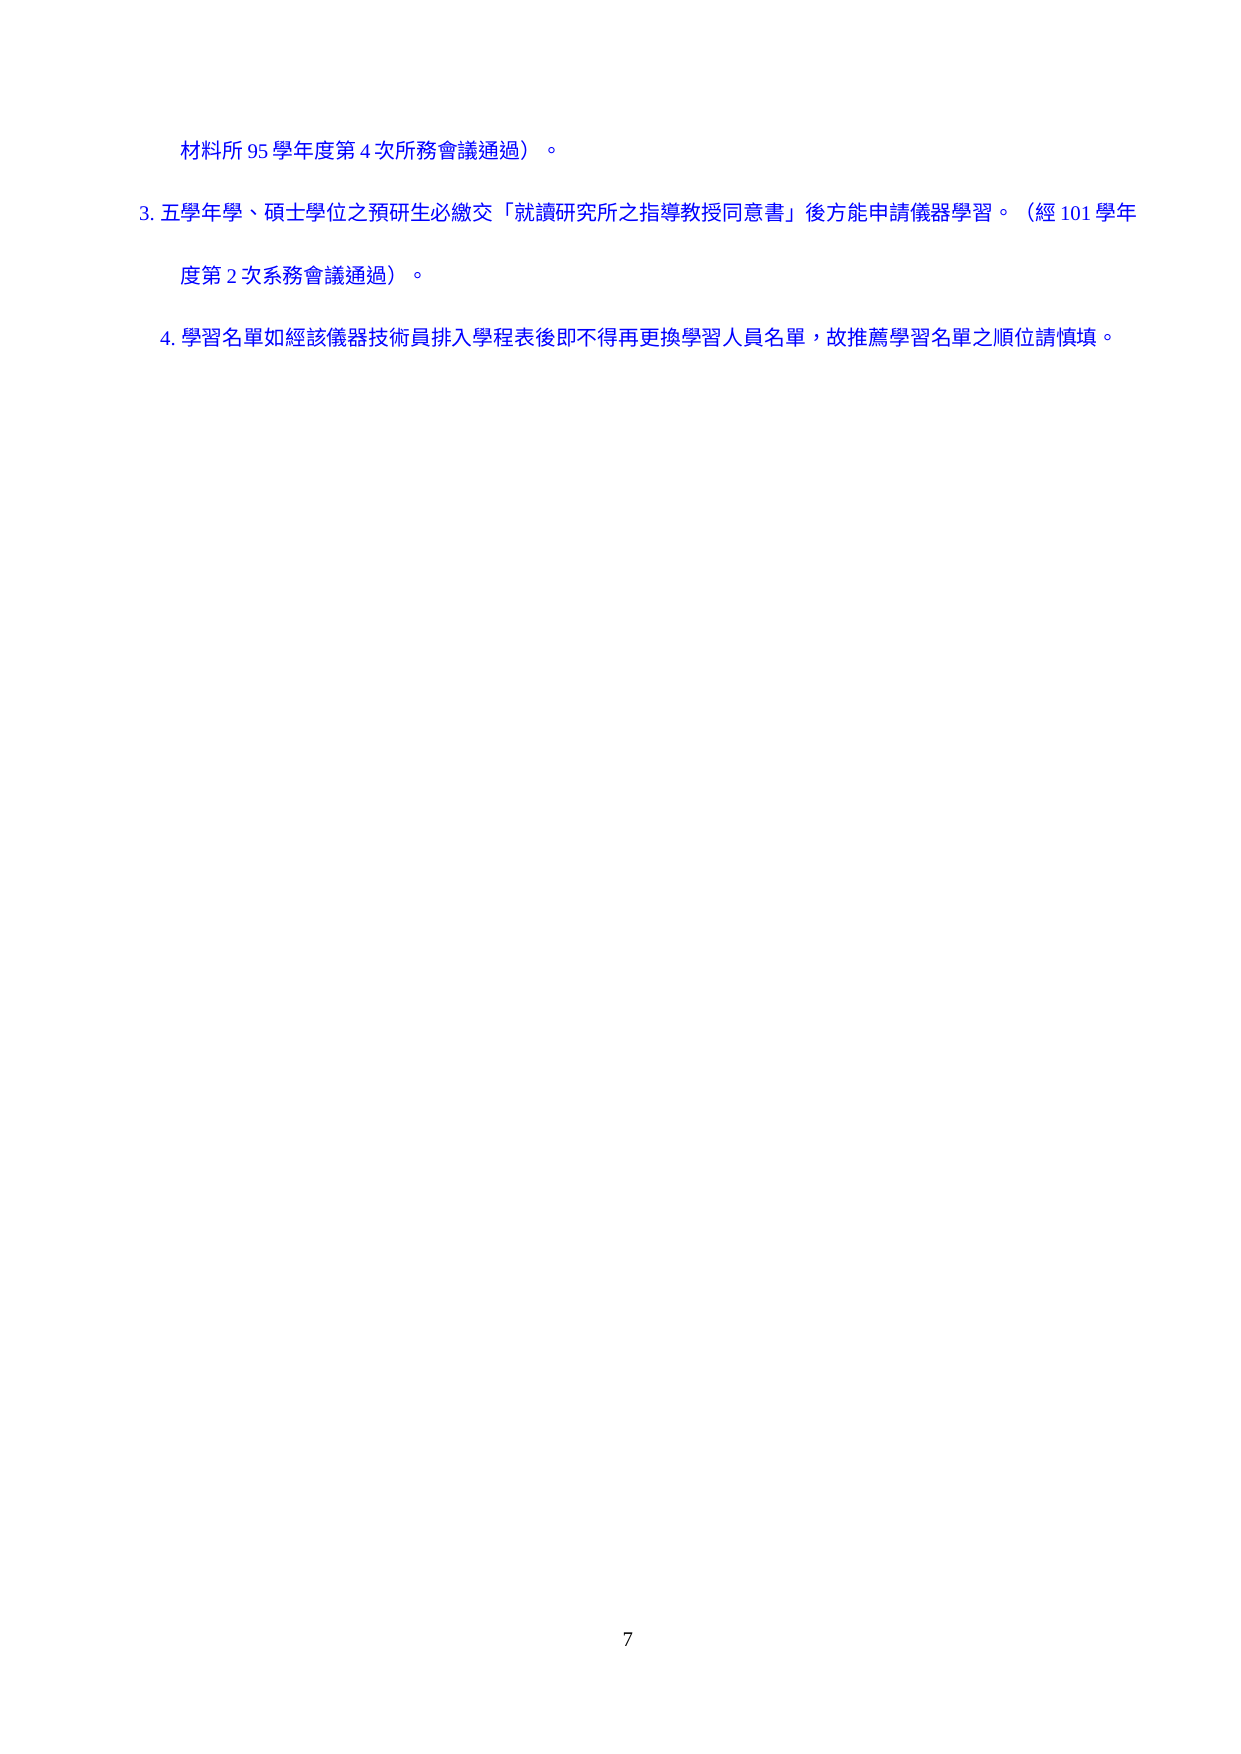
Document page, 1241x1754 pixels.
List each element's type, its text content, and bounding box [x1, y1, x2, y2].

text 材料所95學年度第4次所務會議通過）。 [118, 108, 1137, 170]
text 3. 五學年學、碩士學位之預研生必繳交「就讀研究所之指導教授同意書」後方能申請儀器學習。（經101學年度第2次系務會議通過）。 [118, 170, 1137, 295]
text 4. 學習名單如經該儀器技術員排入學程表後即不得再更換學習人員名單，故推薦學習名單之順位請慎填。 [160, 295, 1137, 358]
